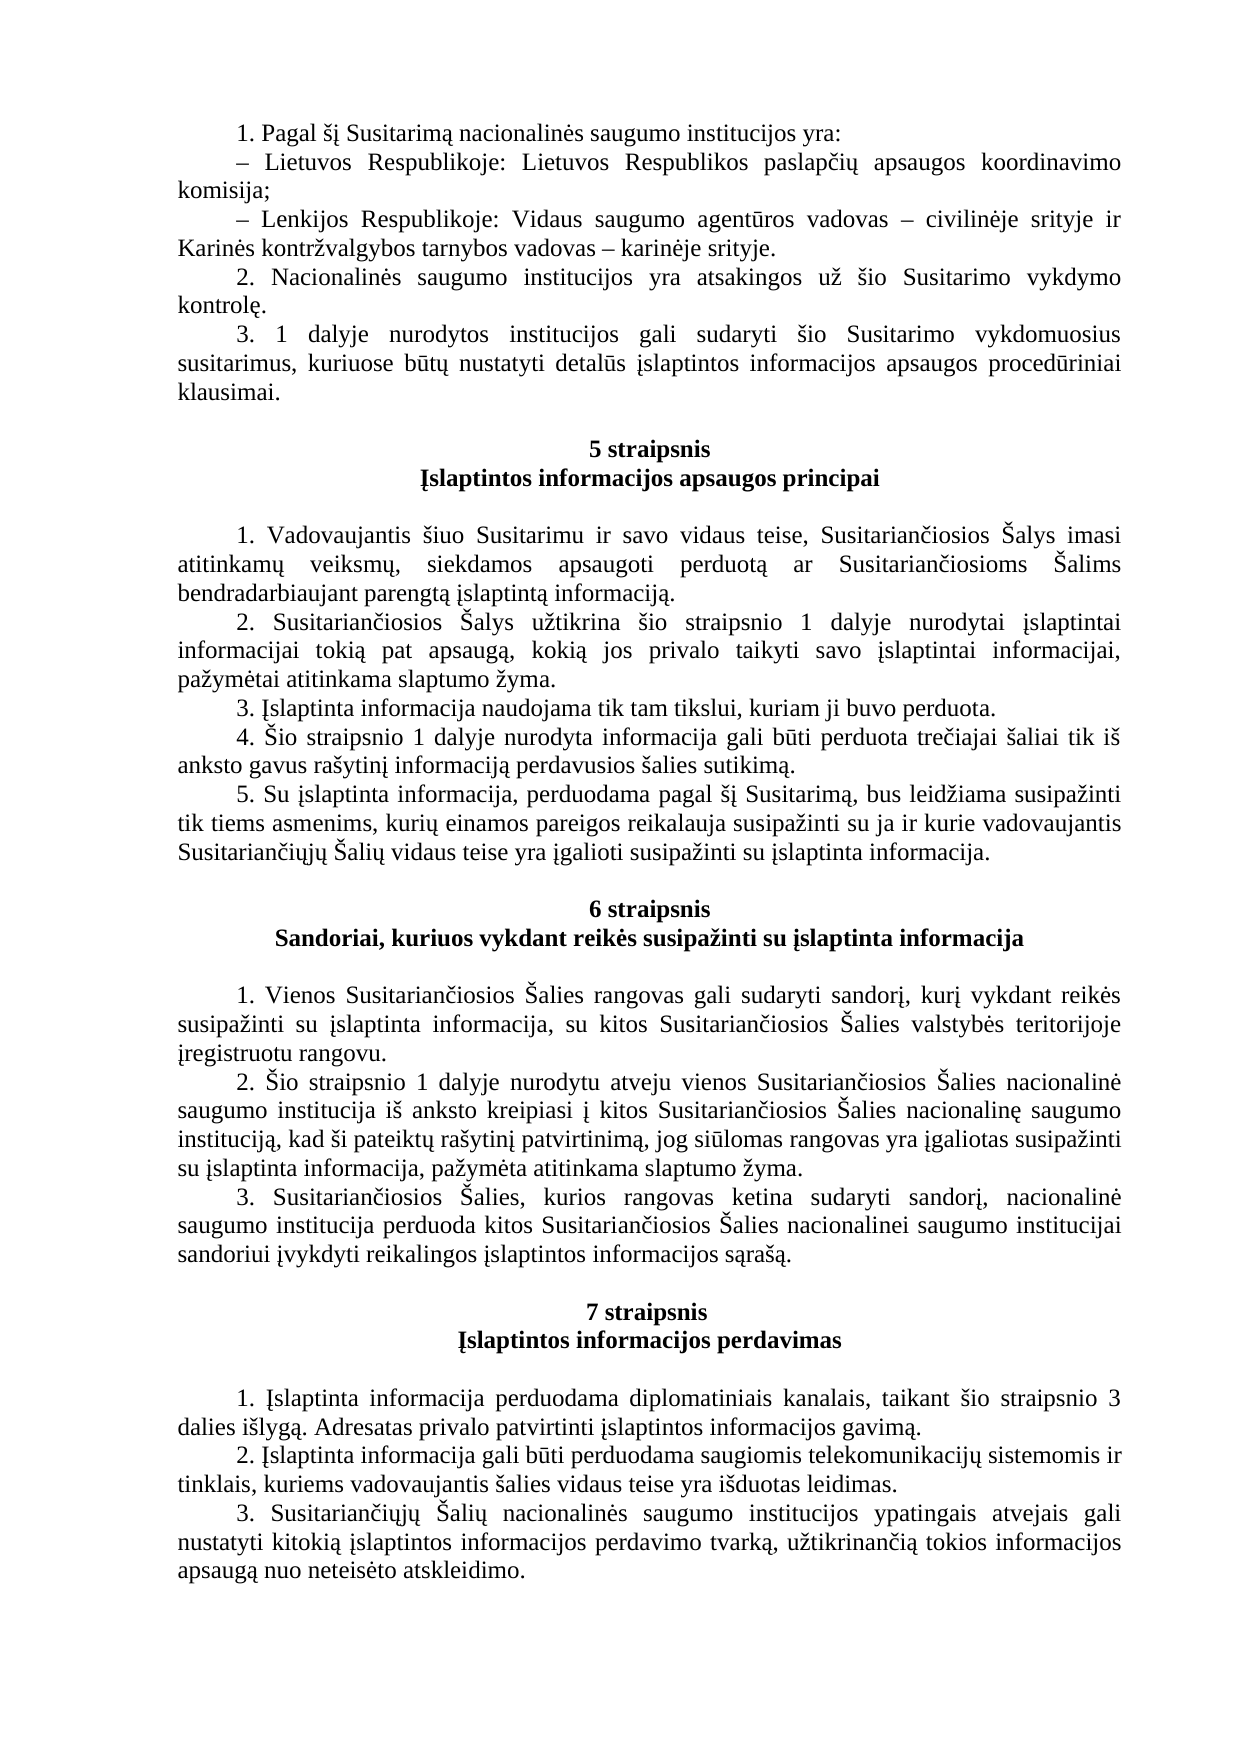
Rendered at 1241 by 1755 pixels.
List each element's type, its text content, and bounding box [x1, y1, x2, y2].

text 3. Įslaptinta informacija naudojama tik tam tikslui, kuriam ji buvo perduota. [177, 693, 1122, 722]
text 5 straipsnis [177, 434, 1122, 463]
text 2. Įslaptinta informacija gali būti perduodama saugiomis telekomunikacijų sistemomis ir tinklais, kuriems vadovaujantis šalies vidaus teise yra išduotas leidimas. [177, 1441, 1122, 1498]
text 3. 1 dalyje nurodytos institucijos gali sudaryti šio Susitarimo vykdomuosius susitarimus, kuriuose būtų nustatyti detalūs įslaptintos informacijos apsaugos procedūriniai klausimai. [177, 319, 1122, 406]
text Įslaptintos informacijos perdavimas [177, 1326, 1122, 1354]
text 2. Nacionalinės saugumo institucijos yra atsakingos už šio Susitarimo vykdymo kontrolę. [177, 262, 1122, 319]
text 6 straipsnis [177, 894, 1122, 923]
text 3. Susitariančiosios Šalies, kurios rangovas ketina sudaryti sandorį, nacionalinė saugumo institucija perduoda kitos Susitariančiosios Šalies nacionalinei saugumo institucijai sandoriui įvykdyti reikalingos įslaptintos informacijos sąrašą. [177, 1182, 1122, 1268]
text – Lenkijos Respublikoje: Vidaus saugumo agentūros vadovas – civilinėje srityje ir Karinės kontržvalgybos tarnybos vadovas – karinėje srityje. [177, 204, 1122, 262]
text – Lietuvos Respublikoje: Lietuvos Respublikos paslapčių apsaugos koordinavimo komisija; [177, 147, 1122, 204]
text 7 straipsnis [177, 1297, 1122, 1326]
text 2. Susitariančiosios Šalys užtikrina šio straipsnio 1 dalyje nurodytai įslaptintai informacijai tokią pat apsaugą, kokią jos privalo taikyti savo įslaptintai informacijai, pažymėtai atitinkama slaptumo žyma. [177, 607, 1122, 693]
text 5. Su įslaptinta informacija, perduodama pagal šį Susitarimą, bus leidžiama susipažinti tik tiems asmenims, kurių einamos pareigos reikalauja susipažinti su ja ir kurie vadovaujantis Susitariančiųjų Šalių vidaus teise yra įgalioti susipažinti su įslaptinta informacija. [177, 779, 1122, 866]
text 1. Vienos Susitariančiosios Šalies rangovas gali sudaryti sandorį, kurį vykdant reikės susipažinti su įslaptinta informacija, su kitos Susitariančiosios Šalies valstybės teritorijoje įregistruotu rangovu. [177, 981, 1122, 1067]
text Sandoriai, kuriuos vykdant reikės susipažinti su įslaptinta informacija [177, 923, 1122, 952]
text 4. Šio straipsnio 1 dalyje nurodyta informacija gali būti perduota trečiajai šaliai tik iš anksto gavus rašytinį informaciją perdavusios šalies sutikimą. [177, 722, 1122, 779]
text Įslaptintos informacijos apsaugos principai [177, 463, 1122, 492]
text 1. Pagal šį Susitarimą nacionalinės saugumo institucijos yra: [177, 118, 1122, 147]
text 3. Susitariančiųjų Šalių nacionalinės saugumo institucijos ypatingais atvejais gali nustatyti kitokią įslaptintos informacijos perdavimo tvarką, užtikrinančią tokios informacijos apsaugą nuo neteisėto atskleidimo. [177, 1498, 1122, 1584]
text 1. Vadovaujantis šiuo Susitarimu ir savo vidaus teise, Susitariančiosios Šalys imasi atitinkamų veiksmų, siekdamos apsaugoti perduotą ar Susitariančiosioms Šalims bendradarbiaujant parengtą įslaptintą informaciją. [177, 521, 1122, 607]
text 1. Įslaptinta informacija perduodama diplomatiniais kanalais, taikant šio straipsnio 3 dalies išlygą. Adresatas privalo patvirtinti įslaptintos informacijos gavimą. [177, 1383, 1122, 1441]
text 2. Šio straipsnio 1 dalyje nurodytu atveju vienos Susitariančiosios Šalies nacionalinė saugumo institucija iš anksto kreipiasi į kitos Susitariančiosios Šalies nacionalinę saugumo instituciją, kad ši pateiktų rašytinį patvirtinimą, jog siūlomas rangovas yra įgaliotas susipažinti su įslaptinta informacija, pažymėta atitinkama slaptumo žyma. [177, 1067, 1122, 1182]
